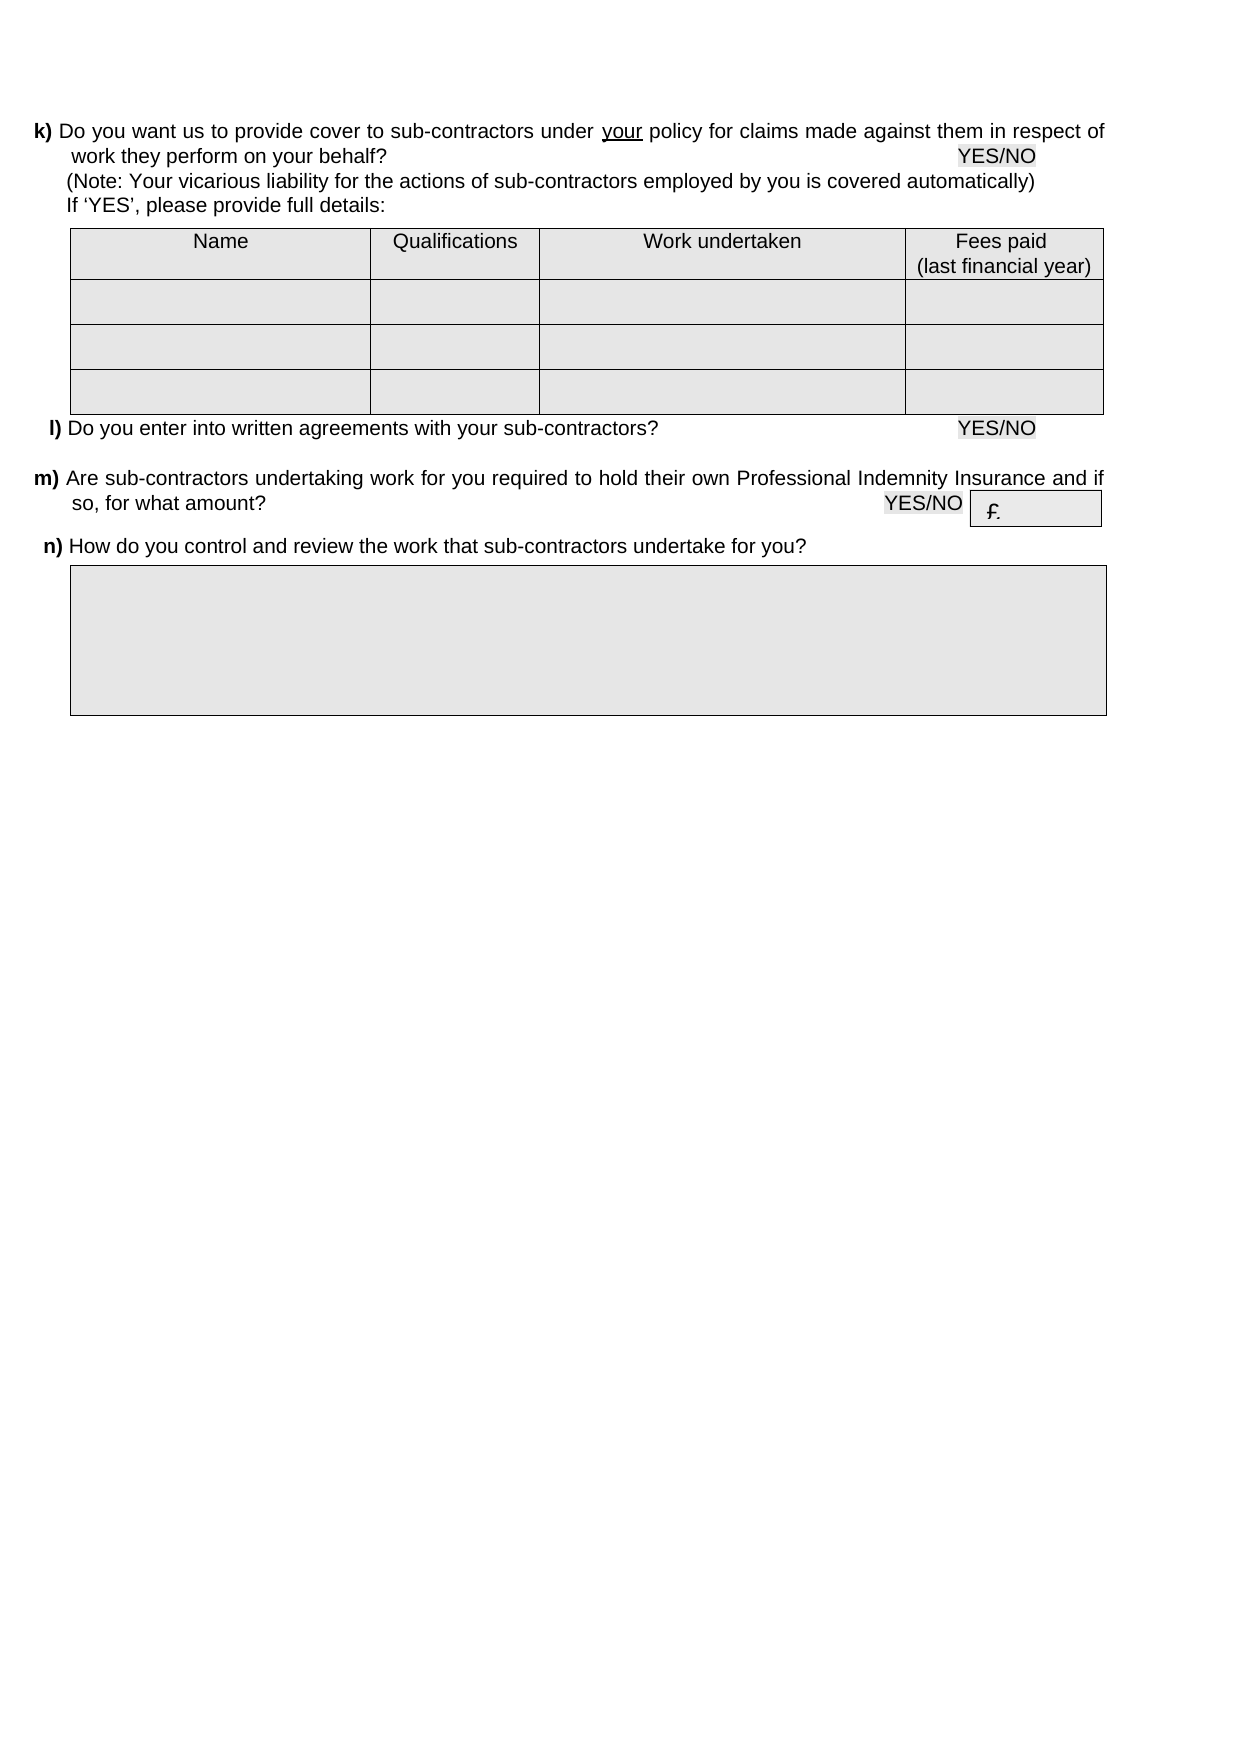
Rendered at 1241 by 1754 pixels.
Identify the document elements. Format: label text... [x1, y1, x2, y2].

table_header Work undertaken [540, 229, 905, 279]
text l) Do you enter into written agreements with your sub-contractors? YES/NO [43, 415, 1122, 440]
table_cell [371, 325, 539, 369]
table_cell [371, 370, 539, 414]
table_cell [540, 280, 905, 324]
table_cell [906, 325, 1103, 369]
table_cell [71, 280, 370, 324]
text m) Are sub-contractors undertaking work for you required to hold their own Professional Indemnity Insurance and if so, for what amount? YES/NO [34, 465, 1106, 515]
text £ [986, 499, 1086, 518]
table_cell [906, 370, 1103, 414]
table_cell [71, 370, 370, 414]
table_cell [540, 325, 905, 369]
text (Note: Your vicarious liability for the actions of sub-contractors employed by you is covered automatically) [43, 168, 1122, 193]
table_header [71, 566, 1106, 715]
text k) Do you want us to provide cover to sub-contractors under your policy for claims made against them in respect of work they perform on your behalf? YES/NO [34, 118, 1106, 168]
table_cell [71, 325, 370, 369]
table_cell [540, 370, 905, 414]
table_cell [906, 280, 1103, 324]
table_header Name [71, 229, 370, 279]
text If ‘YES’, please provide full details: [43, 193, 1122, 216]
table_cell [371, 280, 539, 324]
text n) How do you control and review the work that sub-contractors undertake for you? [43, 534, 1122, 559]
table_header Fees paid (last financial year) [906, 229, 1103, 279]
table_header Qualifications [371, 229, 539, 279]
